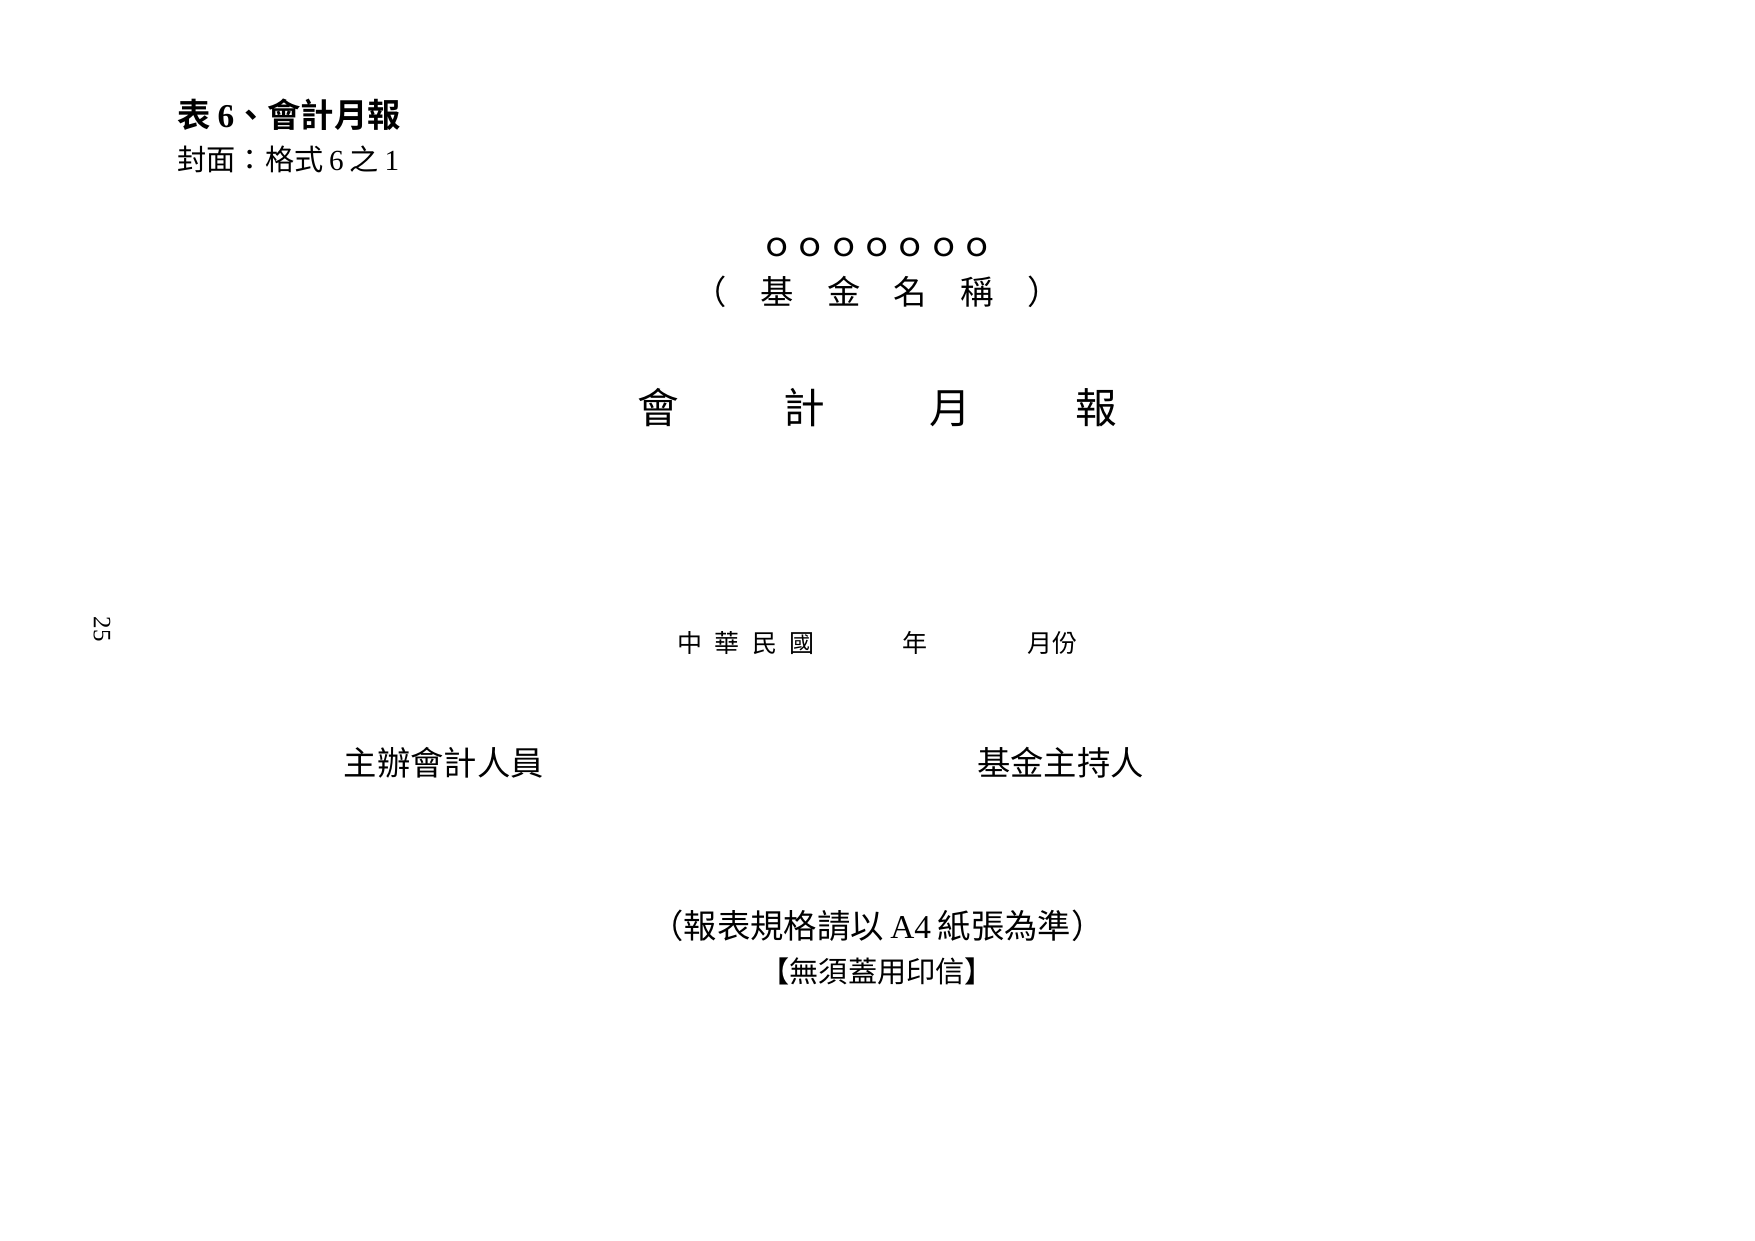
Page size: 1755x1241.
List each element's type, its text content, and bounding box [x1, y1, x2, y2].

text ｏｏｏｏｏｏｏ [177, 217, 1577, 266]
text 【無須蓋用印信】 [177, 948, 1577, 991]
text 中 華 民 國 年 月份 [177, 624, 1577, 660]
text 封面：格式6之1 [177, 137, 1577, 179]
text 會 計 月 報 [177, 391, 1577, 432]
text 主辦會計人員 基金主持人 [177, 737, 1577, 785]
text 表6、會計月報 [177, 89, 1577, 137]
text （報表規格請以A4紙張為準） [177, 900, 1577, 948]
text （ 基 金 名 稱 ） [177, 266, 1577, 314]
